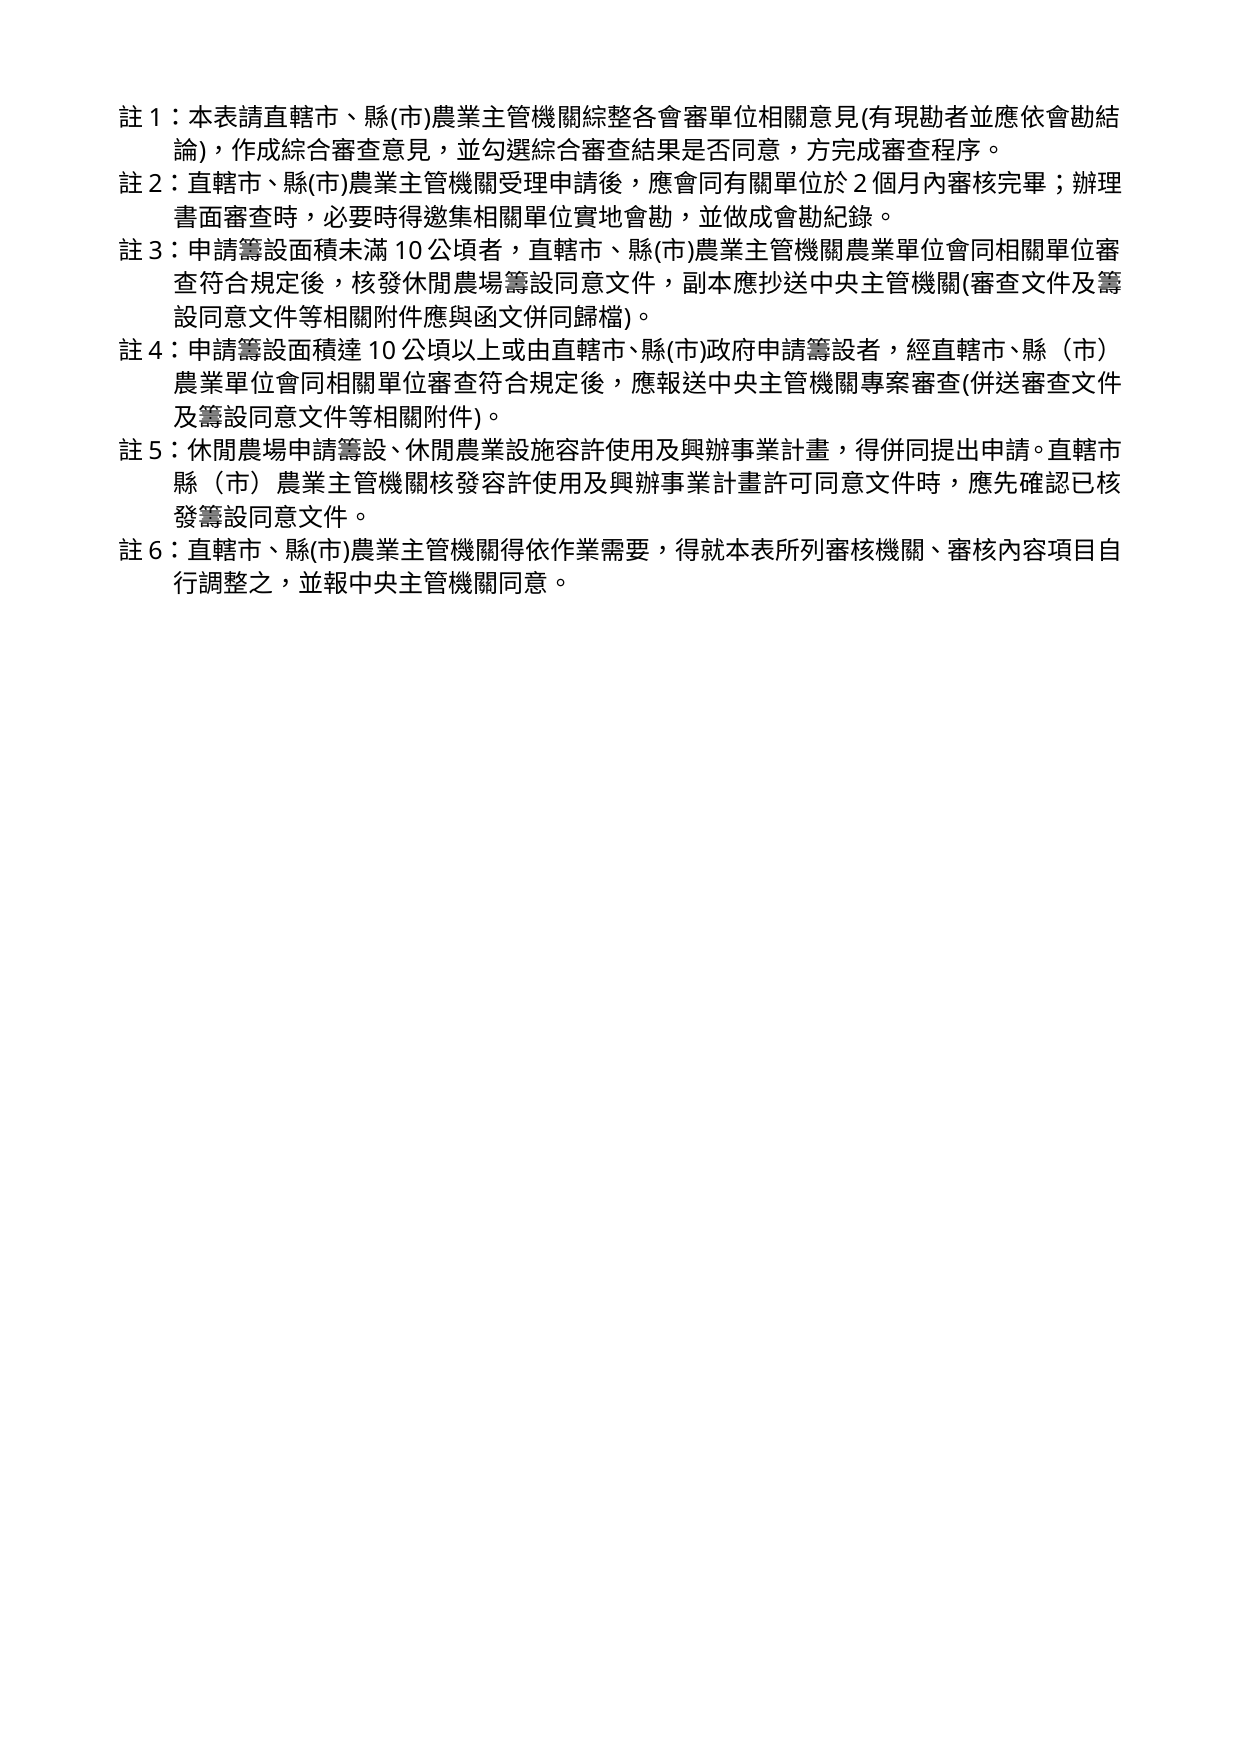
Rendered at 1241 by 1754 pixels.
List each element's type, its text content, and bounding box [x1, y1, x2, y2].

text 註4：申請籌設面積達10公頃以上或由直轄市、縣(市)政府申請籌設者，經直轄市、縣（市）農業單位會同相關單位審查符合規定後，應報送中央主管機關專案審查(併送審查文件及籌設同意文件等相關附件)。 [118, 333, 1122, 433]
text 註5：休閒農場申請籌設、休閒農業設施容許使用及興辦事業計畫，得併同提出申請。直轄市、縣（市）農業主管機關核發容許使用及興辦事業計畫許可同意文件時，應先確認已核發籌設同意文件。 [118, 433, 1122, 533]
text 註1：本表請直轄市、縣(市)農業主管機關綜整各會審單位相關意見(有現勘者並應依會勘結論)，作成綜合審查意見，並勾選綜合審查結果是否同意，方完成審查程序。 [118, 99, 1122, 166]
text 註6：直轄市、縣(市)農業主管機關得依作業需要，得就本表所列審核機關、審核內容項目自行調整之，並報中央主管機關同意。 [118, 533, 1122, 599]
text 註2：直轄市、縣(市)農業主管機關受理申請後，應會同有關單位於2個月內審核完畢；辦理書面審查時，必要時得邀集相關單位實地會勘，並做成會勘紀錄。 [118, 166, 1122, 233]
text 註3：申請籌設面積未滿10公頃者，直轄市、縣(市)農業主管機關農業單位會同相關單位審查符合規定後，核發休閒農場籌設同意文件，副本應抄送中央主管機關(審查文件及籌設同意文件等相關附件應與函文併同歸檔)。 [118, 233, 1122, 333]
